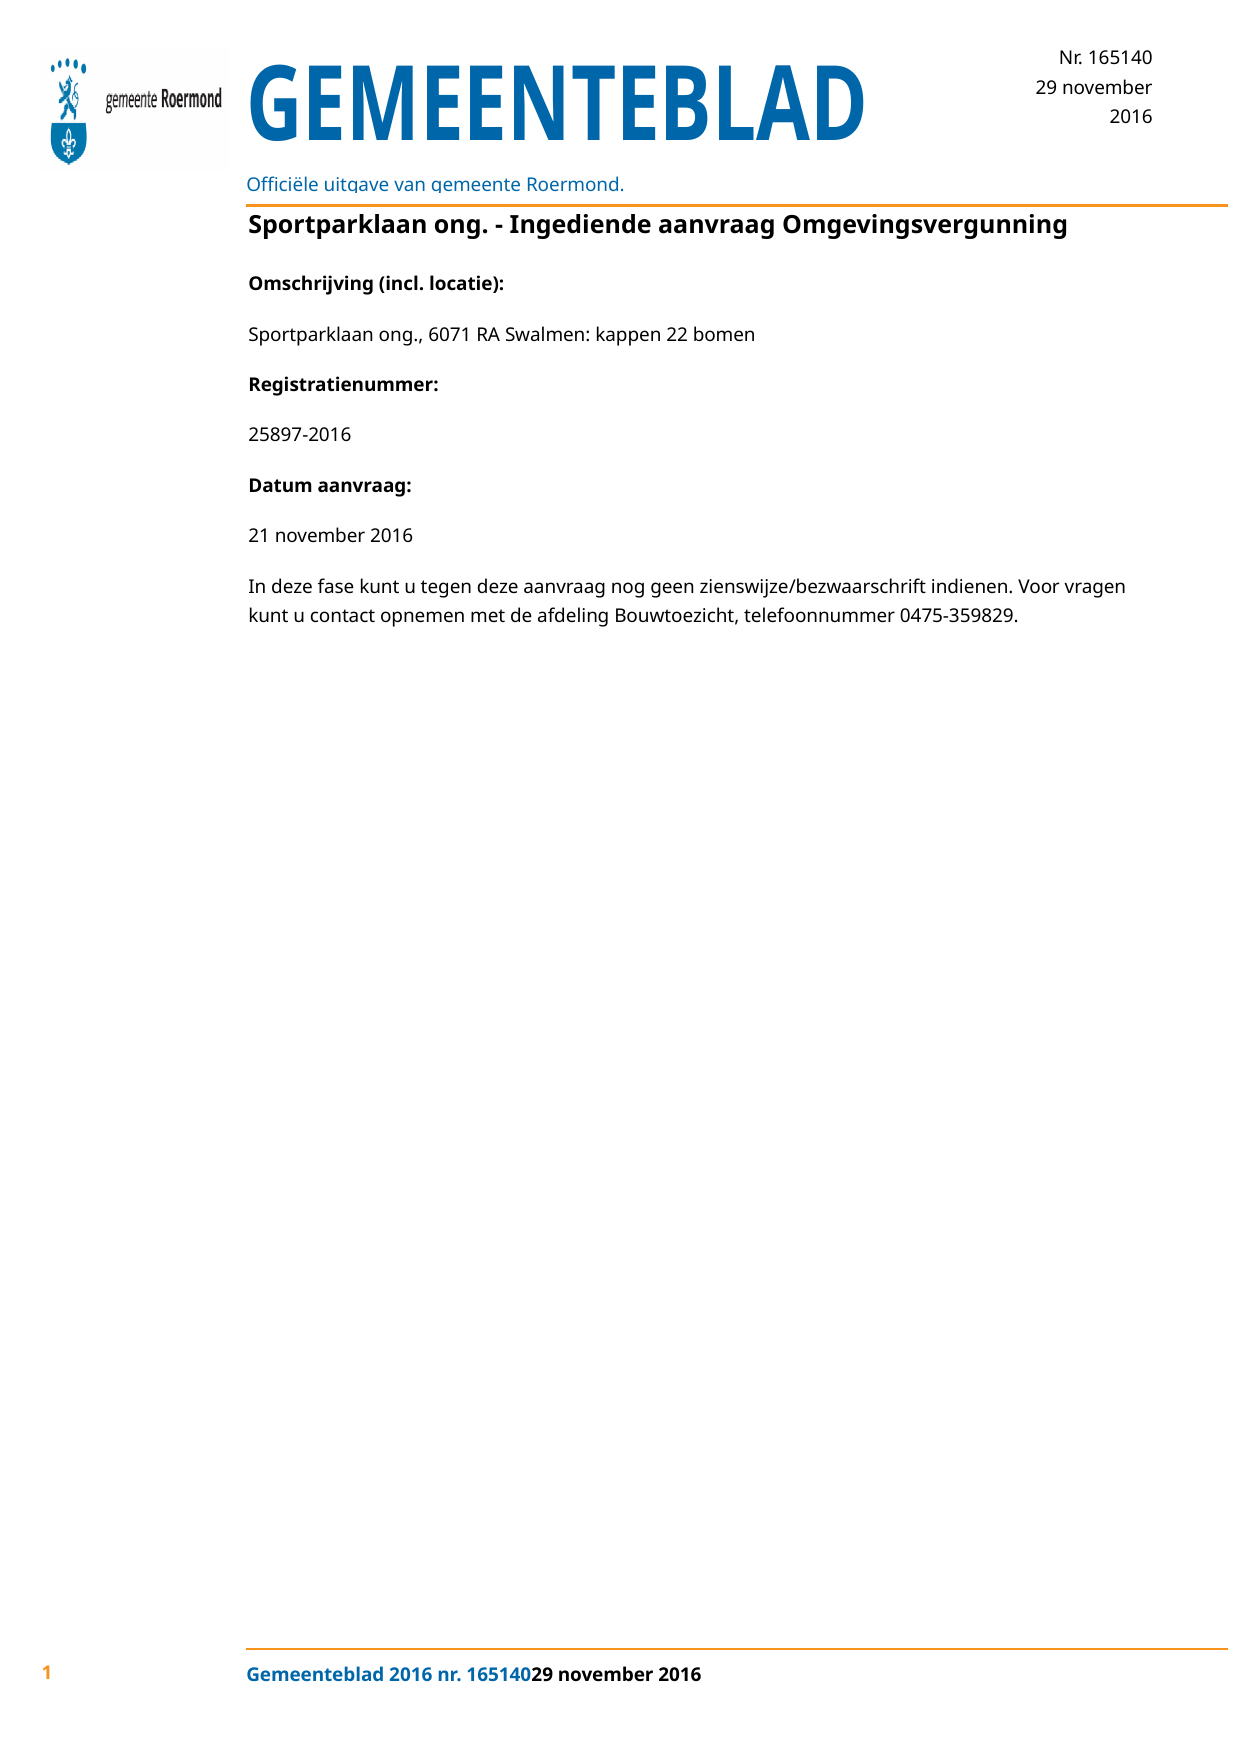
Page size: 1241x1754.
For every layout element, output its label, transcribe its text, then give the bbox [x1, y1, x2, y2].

text 21 november 2016 [248, 522, 1152, 548]
text Datum aanvraag: [248, 472, 1152, 498]
picture [41, 47, 231, 172]
text Omschrijving (incl. locatie): [248, 270, 1152, 296]
text Registratienummer: [248, 371, 1152, 397]
text In deze fase kunt u tegen deze aanvraag nog geen zienswijze/bezwaarschrift indienen. Voor vragen kunt u contact opnemen met de afdeling Bouwtoezicht, telefoonnummer 0475-359829. [248, 573, 1152, 628]
text Sportparklaan ong. - Ingediende aanvraag Omgevingsvergunning [248, 207, 1152, 241]
text Sportparklaan ong., 6071 RA Swalmen: kappen 22 bomen [248, 321, 1152, 346]
text 25897-2016 [248, 422, 1152, 447]
